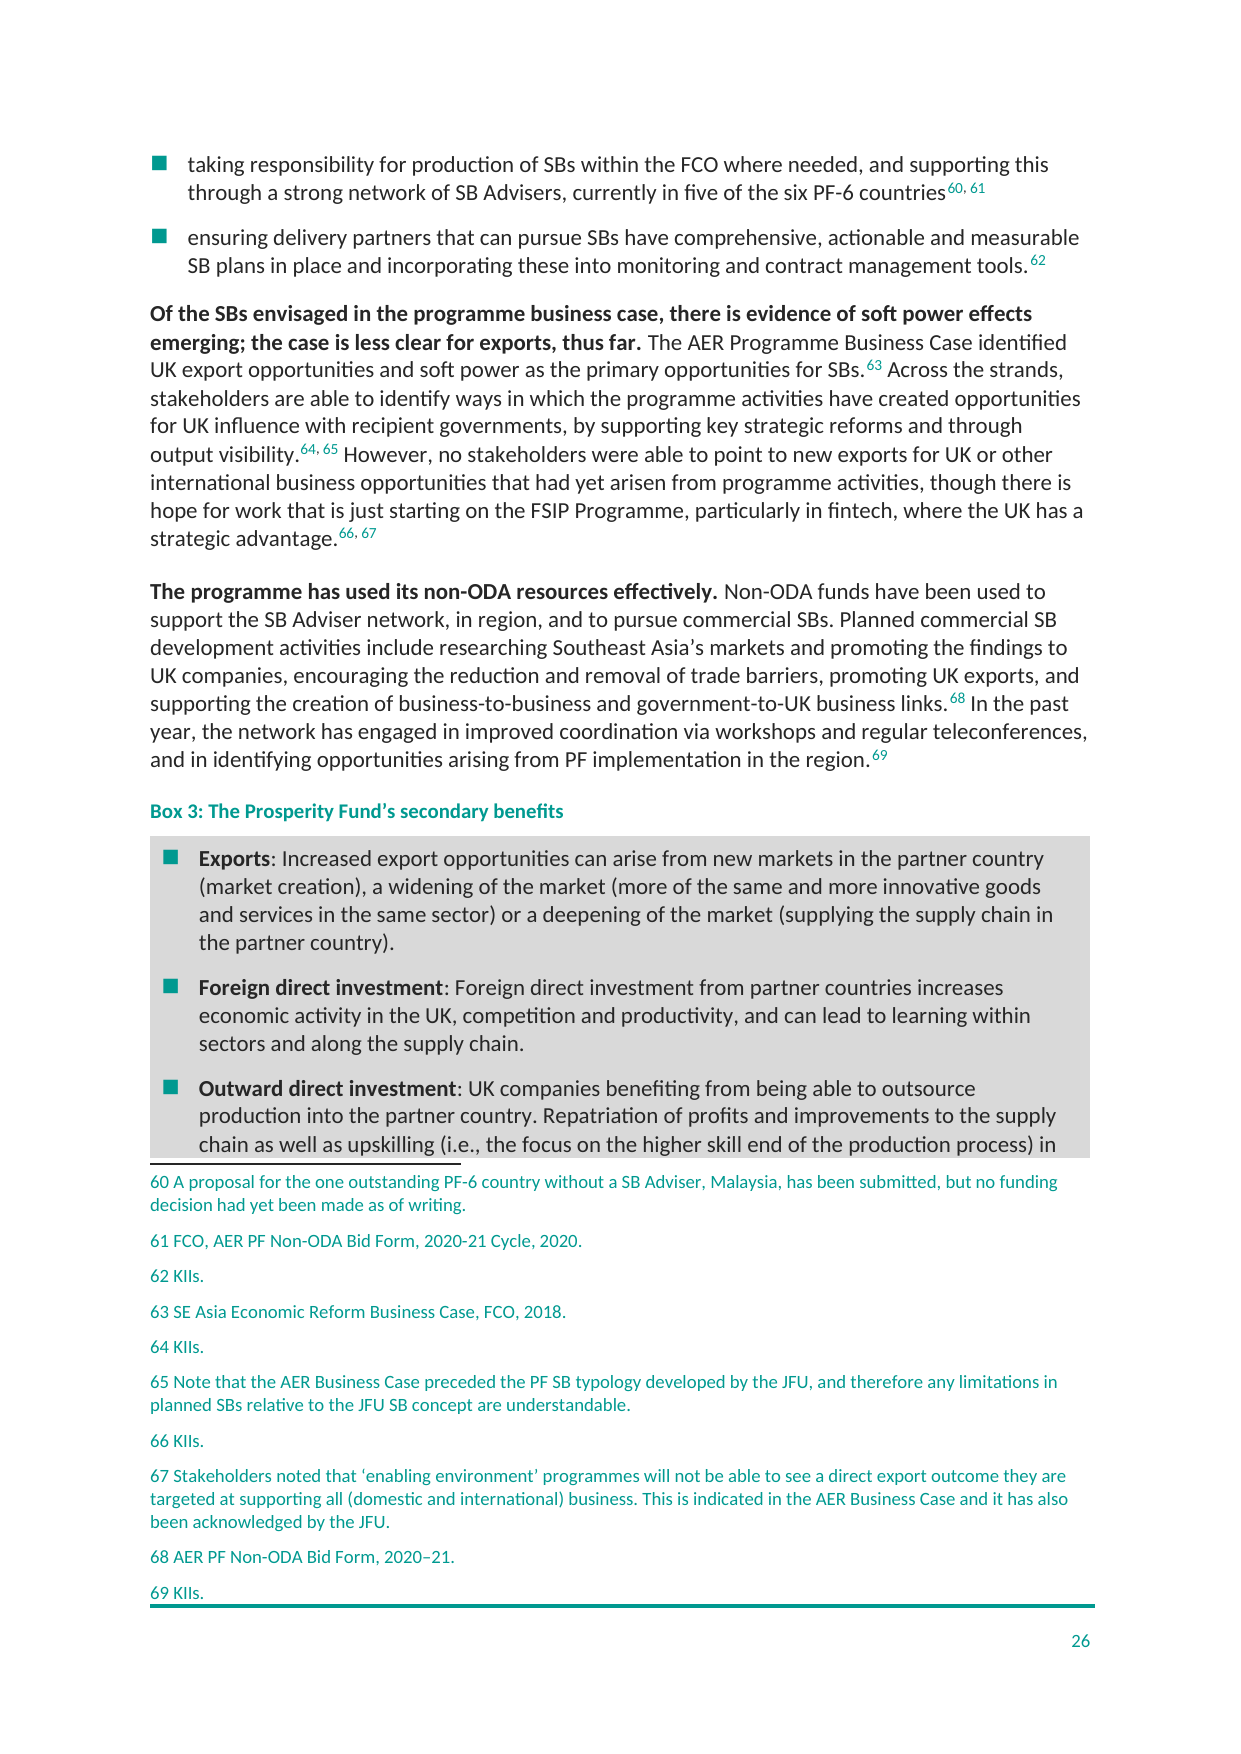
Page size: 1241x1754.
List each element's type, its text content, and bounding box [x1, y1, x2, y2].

text The programme has used its non-ODA resources effectively. Non-ODA funds have been used to support the SB Adviser network, in region, and to pursue commercial SBs. Planned commercial SB development activities include researching Southeast Asia’s markets and promoting the findings to UK companies, encouraging the reduction and removal of trade barriers, promoting UK exports, and supporting the creation of business-to-business and government-to-UK business links. In the past year, the network has engaged in improved coordination via workshops and regular teleconferences, and in identifying opportunities arising from PF implementation in the region. [150, 577, 1090, 773]
table_header Exports: Increased export opportunities can arise from new markets in the partner country (market creation), a widening of the market (more of the same and more innovative goods and services in the same sector) or a deepening of the market (supplying the supply chain in the partner country). Foreign direct investment: Foreign direct investment from partner countries increases economic activity in the UK, competition and productivity, and can lead to learning within sectors and along the supply chain. Outward direct investment: UK companies benefiting from being able to outsource production into the partner country. Repatriation of profits and improvements to the supply chain as well as upskilling (i.e., the focus on the higher skill end of the production process) in [150, 836, 1090, 1158]
text KIIs. [150, 1429, 1090, 1452]
text AER PF Non-ODA Bid Form, 2020–21. [150, 1546, 1090, 1568]
text Box 3: The Prosperity Fund’s secondary benefits [150, 798, 1090, 823]
text SE Asia Economic Reform Business Case, FCO, 2018. [150, 1300, 1090, 1323]
list FCO, AER PF Non-ODA Bid Form, 2020-21 Cycle, 2020. [150, 1229, 1090, 1252]
list A proposal for the one outstanding PF-6 country without a SB Adviser, Malaysia, has been submitted, but no funding decision had yet been made as of writing. [150, 1171, 1090, 1216]
text Of the SBs envisaged in the programme business case, there is evidence of soft power effects emerging; the case is less clear for exports, thus far. The AER Programme Business Case identified UK export opportunities and soft power as the primary opportunities for SBs. Across the strands, stakeholders are able to identify ways in which the programme activities have created opportunities for UK influence with recipient governments, by supporting key strategic reforms and through output visibility., However, no stakeholders were able to point to new exports for UK or other international business opportunities that had yet arisen from programme activities, though there is hope for work that is just starting on the FSIP Programme, particularly in fintech, where the UK has a strategic advantage., [150, 299, 1090, 552]
list KIIs. [150, 1264, 1090, 1287]
text Stakeholders noted that ‘enabling environment’ programmes will not be able to see a direct export outcome they are targeted at supporting all (domestic and international) business. This is indicated in the AER Business Case and it has also been acknowledged by the JFU. [150, 1464, 1090, 1533]
list taking responsibility for production of SBs within the FCO where needed, and supporting this through a strong network of SB Advisers, currently in five of the six PF-6 countries, [150, 150, 1090, 206]
text Note that the AER Business Case preceded the PF SB typology developed by the JFU, and therefore any limitations in planned SBs relative to the JFU SB concept are understandable. [150, 1371, 1090, 1416]
text KIIs. [150, 1335, 1090, 1358]
text KIIs. [150, 1581, 1090, 1604]
list ensuring delivery partners that can pursue SBs have comprehensive, actionable and measurable SB plans in place and incorporating these into monitoring and contract management tools. [150, 223, 1090, 279]
